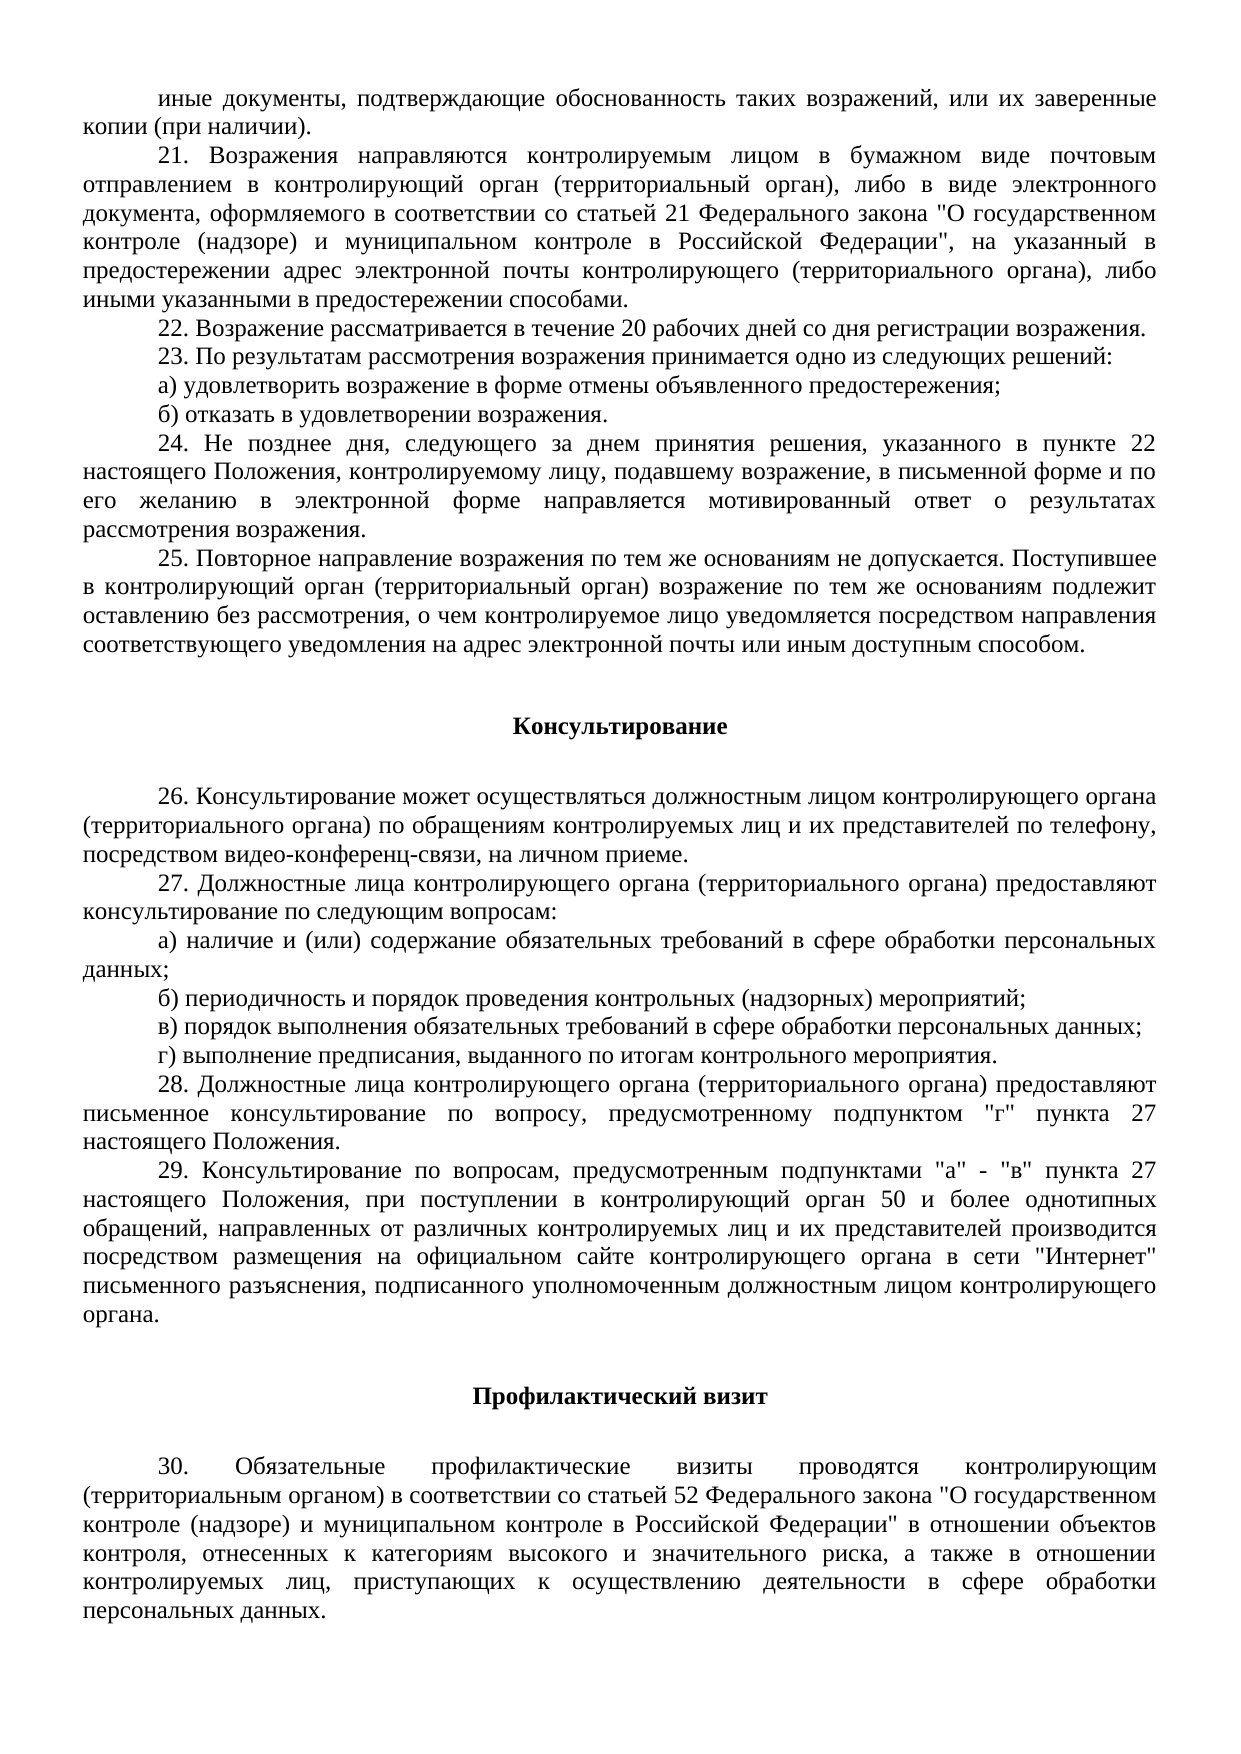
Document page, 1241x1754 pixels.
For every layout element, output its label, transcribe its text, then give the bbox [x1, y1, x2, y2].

text 24. Не позднее дня, следующего за днем принятия решения, указанного в пункте 22 настоящего Положения, контролируемому лицу, подавшему возражение, в письменной форме и по его желанию в электронной форме направляется мотивированный ответ о результатах рассмотрения возражения. [83, 428, 1157, 543]
subtitle Профилактический визит [83, 1381, 1157, 1410]
text а) наличие и (или) содержание обязательных требований в сфере обработки персональных данных; [83, 925, 1157, 983]
text 30. Обязательные профилактические визиты проводятся контролирующим (территориальным органом) в соответствии со статьей 52 Федерального закона "О государственном контроле (надзоре) и муниципальном контроле в Российской Федерации" в отношении объектов контроля, отнесенных к категориям высокого и значительного риска, а также в отношении контролируемых лиц, приступающих к осуществлению деятельности в сфере обработки персональных данных. [83, 1451, 1157, 1624]
text 28. Должностные лица контролирующего органа (территориального органа) предоставляют письменное консультирование по вопросу, предусмотренному подпунктом "г" пункта 27 настоящего Положения. [83, 1069, 1157, 1155]
text иные документы, подтверждающие обоснованность таких возражений, или их заверенные копии (при наличии). [83, 83, 1157, 140]
text в) порядок выполнения обязательных требований в сфере обработки персональных данных; [83, 1011, 1157, 1040]
text 29. Консультирование по вопросам, предусмотренным подпунктами "а" - "в" пункта 27 настоящего Положения, при поступлении в контролирующий орган 50 и более однотипных обращений, направленных от различных контролируемых лиц и их представителей производится посредством размещения на официальном сайте контролирующего органа в сети "Интернет" письменного разъяснения, подписанного уполномоченным должностным лицом контролирующего органа. [83, 1155, 1157, 1328]
text г) выполнение предписания, выданного по итогам контрольного мероприятия. [83, 1040, 1157, 1069]
text 23. По результатам рассмотрения возражения принимается одно из следующих решений: [83, 341, 1157, 370]
text 22. Возражение рассматривается в течение 20 рабочих дней со дня регистрации возражения. [83, 313, 1157, 341]
subtitle Консультирование [83, 711, 1157, 740]
text а) удовлетворить возражение в форме отмены объявленного предостережения; [83, 370, 1157, 399]
text 25. Повторное направление возражения по тем же основаниям не допускается. Поступившее в контролирующий орган (территориальный орган) возражение по тем же основаниям подлежит оставлению без рассмотрения, о чем контролируемое лицо уведомляется посредством направления соответствующего уведомления на адрес электронной почты или иным доступным способом. [83, 543, 1157, 658]
text 21. Возражения направляются контролируемым лицом в бумажном виде почтовым отправлением в контролирующий орган (территориальный орган), либо в виде электронного документа, оформляемого в соответствии со статьей 21 Федерального закона "О государственном контроле (надзоре) и муниципальном контроле в Российской Федерации", на указанный в предостережении адрес электронной почты контролирующего (территориального органа), либо иными указанными в предостережении способами. [83, 140, 1157, 313]
text б) периодичность и порядок проведения контрольных (надзорных) мероприятий; [83, 983, 1157, 1011]
text 26. Консультирование может осуществляться должностным лицом контролирующего органа (территориального органа) по обращениям контролируемых лиц и их представителей по телефону, посредством видео-конференц-связи, на личном приеме. [83, 781, 1157, 868]
text б) отказать в удовлетворении возражения. [83, 399, 1157, 428]
text 27. Должностные лица контролирующего органа (территориального органа) предоставляют консультирование по следующим вопросам: [83, 868, 1157, 925]
